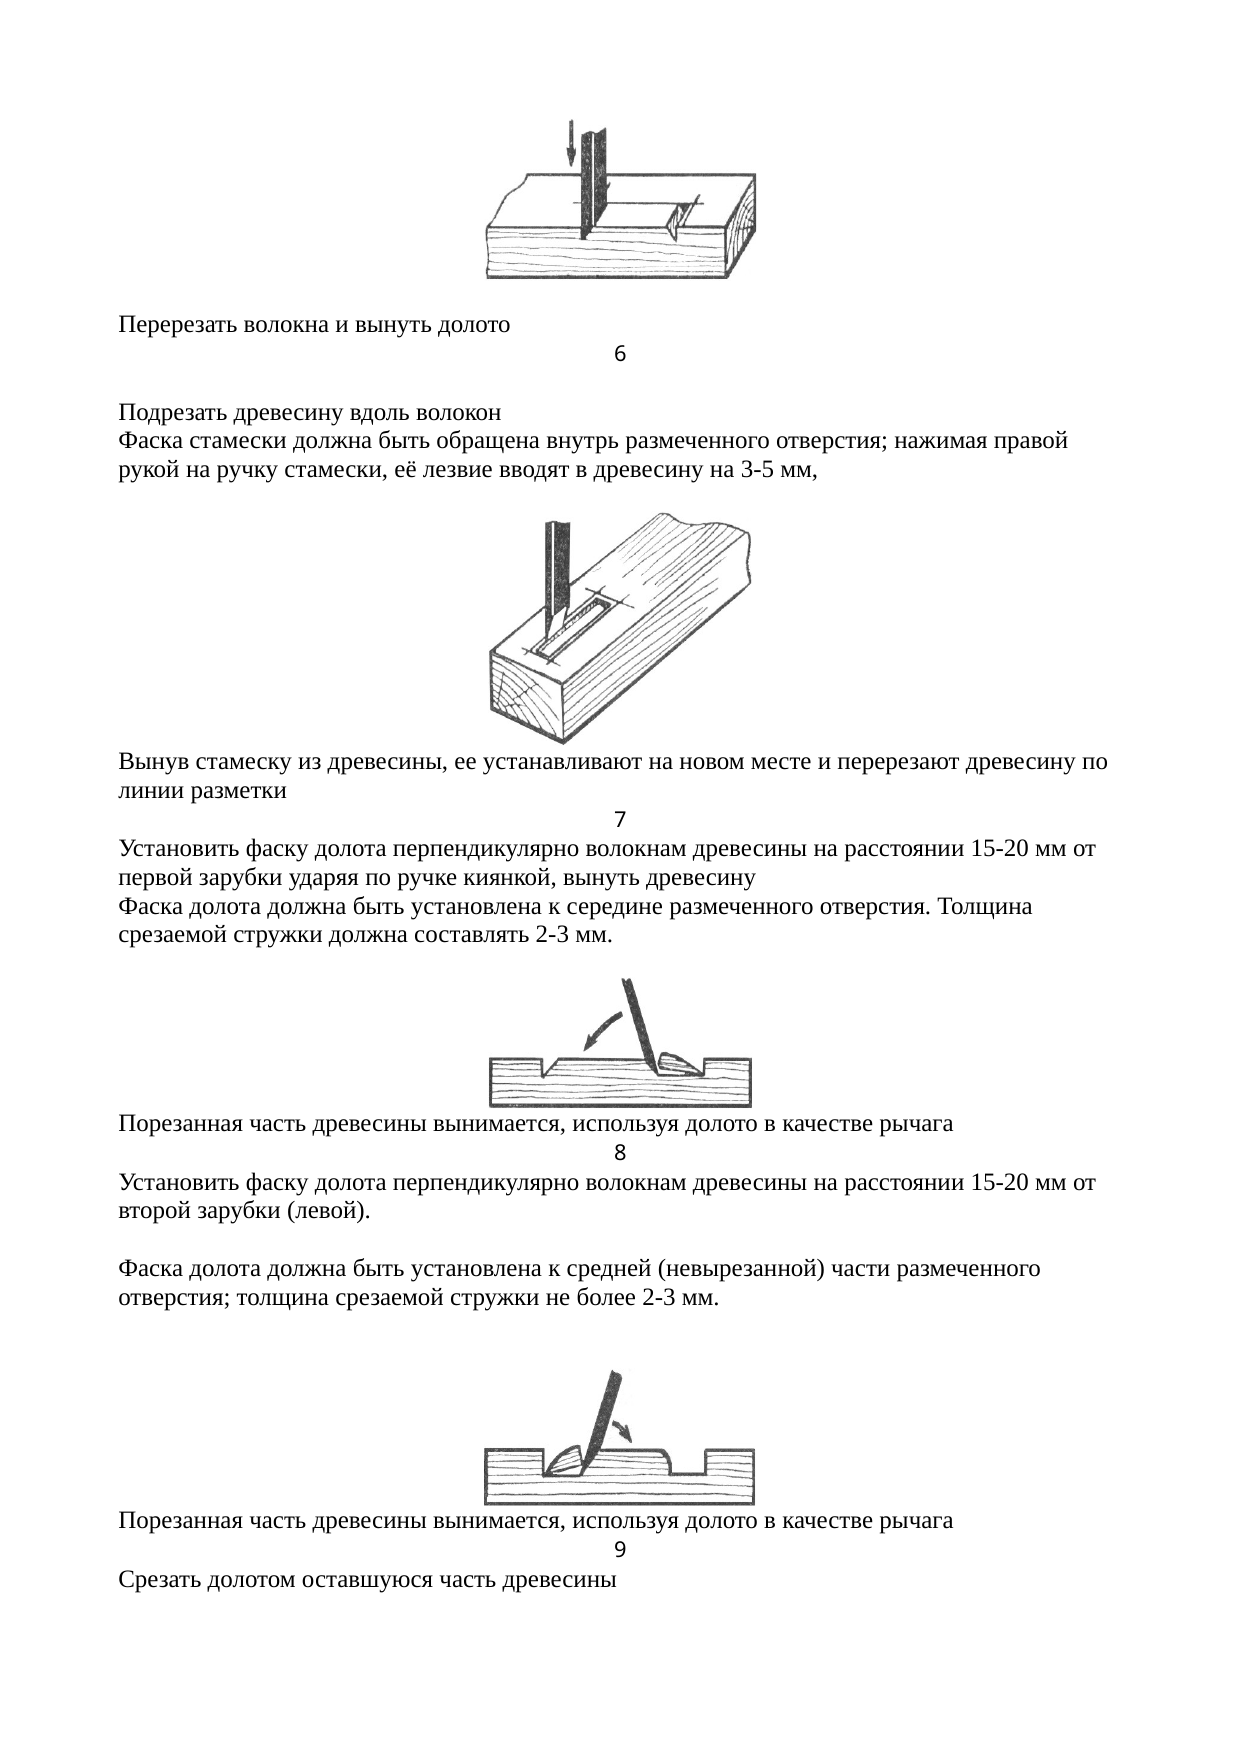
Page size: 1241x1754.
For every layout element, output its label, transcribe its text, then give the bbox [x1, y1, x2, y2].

text Фаска долота должна быть установлена к середине размеченного отверстия. Толщина срезаемой стружки должна составлять 2-3 мм. [118, 891, 1122, 948]
text Установить фаску долота перпендикулярно волокнам древесины на расстоянии 15-20 мм от второй зарубки (левой). [118, 1167, 1122, 1224]
text Установить фаску долота перпендикулярно волокнам древесины на расстоянии 15-20 мм от первой зарубки ударяя по ручке киянкой, вынуть древесину [118, 833, 1122, 891]
picture [488, 511, 753, 746]
text 6 [118, 338, 1122, 368]
text Срезать долотом оставшуюся часть древесины [118, 1564, 1122, 1593]
text Перерезать волокна и вынуть долото [118, 309, 1122, 338]
text 8 [118, 1137, 1122, 1167]
picture [484, 1368, 757, 1506]
text Подрезать древесину вдоль волокон [118, 397, 1122, 425]
text Вынув стамеску из древесины, ее устанавливают на новом месте и перерезают древесину по линии разметки [118, 746, 1122, 803]
text 7 [118, 803, 1122, 833]
text Фаска стамески должна быть обращена внутрь размеченного отверстия; нажимая правой рукой на ручку стамески, её лезвие вводят в древесину на 3-5 мм, [118, 425, 1122, 483]
text Порезанная часть древесины вынимается, используя долото в качестве рычага [118, 1506, 1122, 1534]
picture [484, 118, 757, 281]
picture [488, 977, 753, 1109]
text Порезанная часть древесины вынимается, используя долото в качестве рычага [118, 1108, 1122, 1137]
text 9 [118, 1534, 1122, 1564]
text Фаска долота должна быть установлена к средней (невырезанной) части размеченного отверстия; толщина срезаемой стружки не более 2-3 мм. [118, 1253, 1122, 1311]
